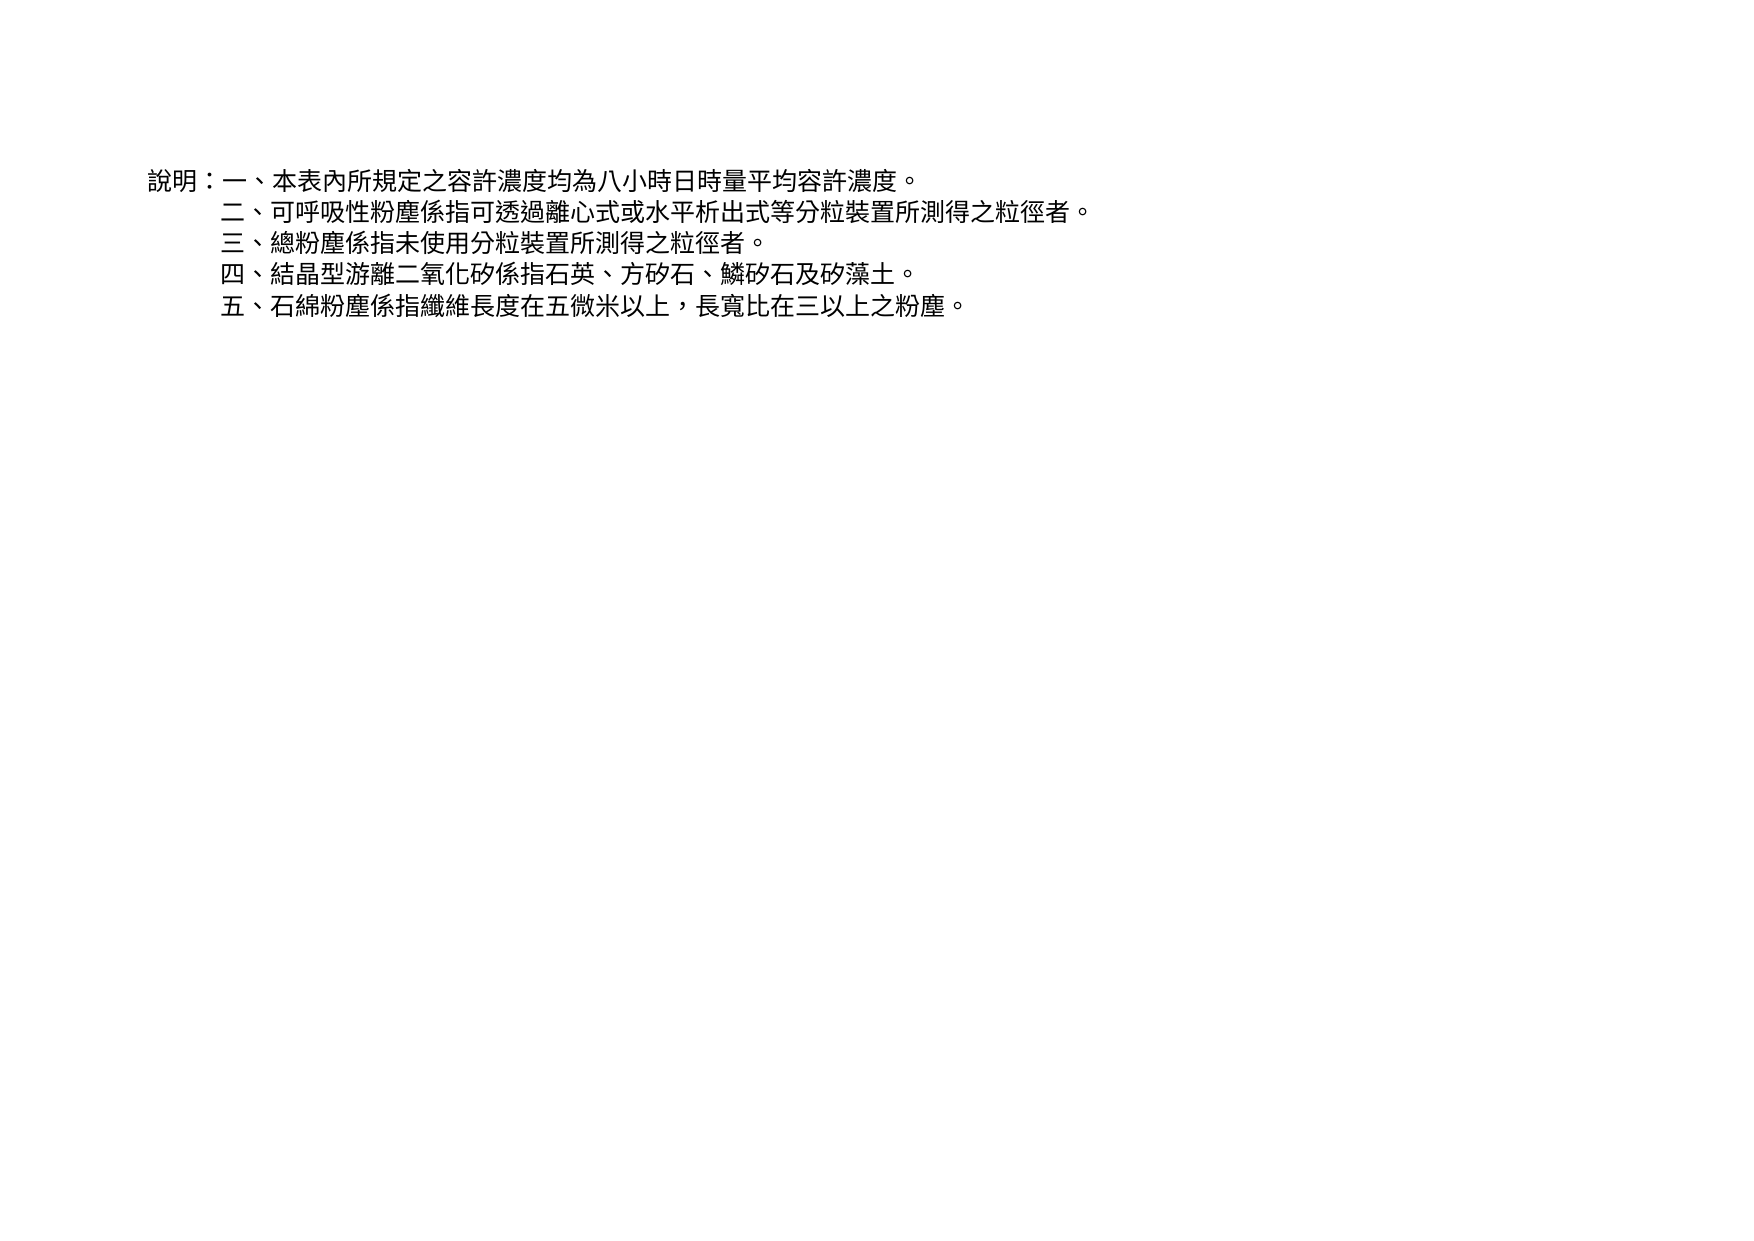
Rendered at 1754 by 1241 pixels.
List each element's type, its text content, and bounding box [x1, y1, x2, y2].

text 二、可呼吸性粉塵係指可透過離心式或水平析出式等分粒裝置所測得之粒徑者。 [221, 196, 1606, 227]
text 五、石綿粉塵係指纖維長度在五微米以上，長寬比在三以上之粉塵。 [221, 290, 1606, 321]
text 四、結晶型游離二氧化矽係指石英、方矽石、鱗矽石及矽藻土。 [221, 259, 1606, 290]
text 三、總粉塵係指未使用分粒裝置所測得之粒徑者。 [221, 227, 1606, 259]
text 說明：一、本表內所規定之容許濃度均為八小時日時量平均容許濃度。 [148, 165, 1606, 196]
